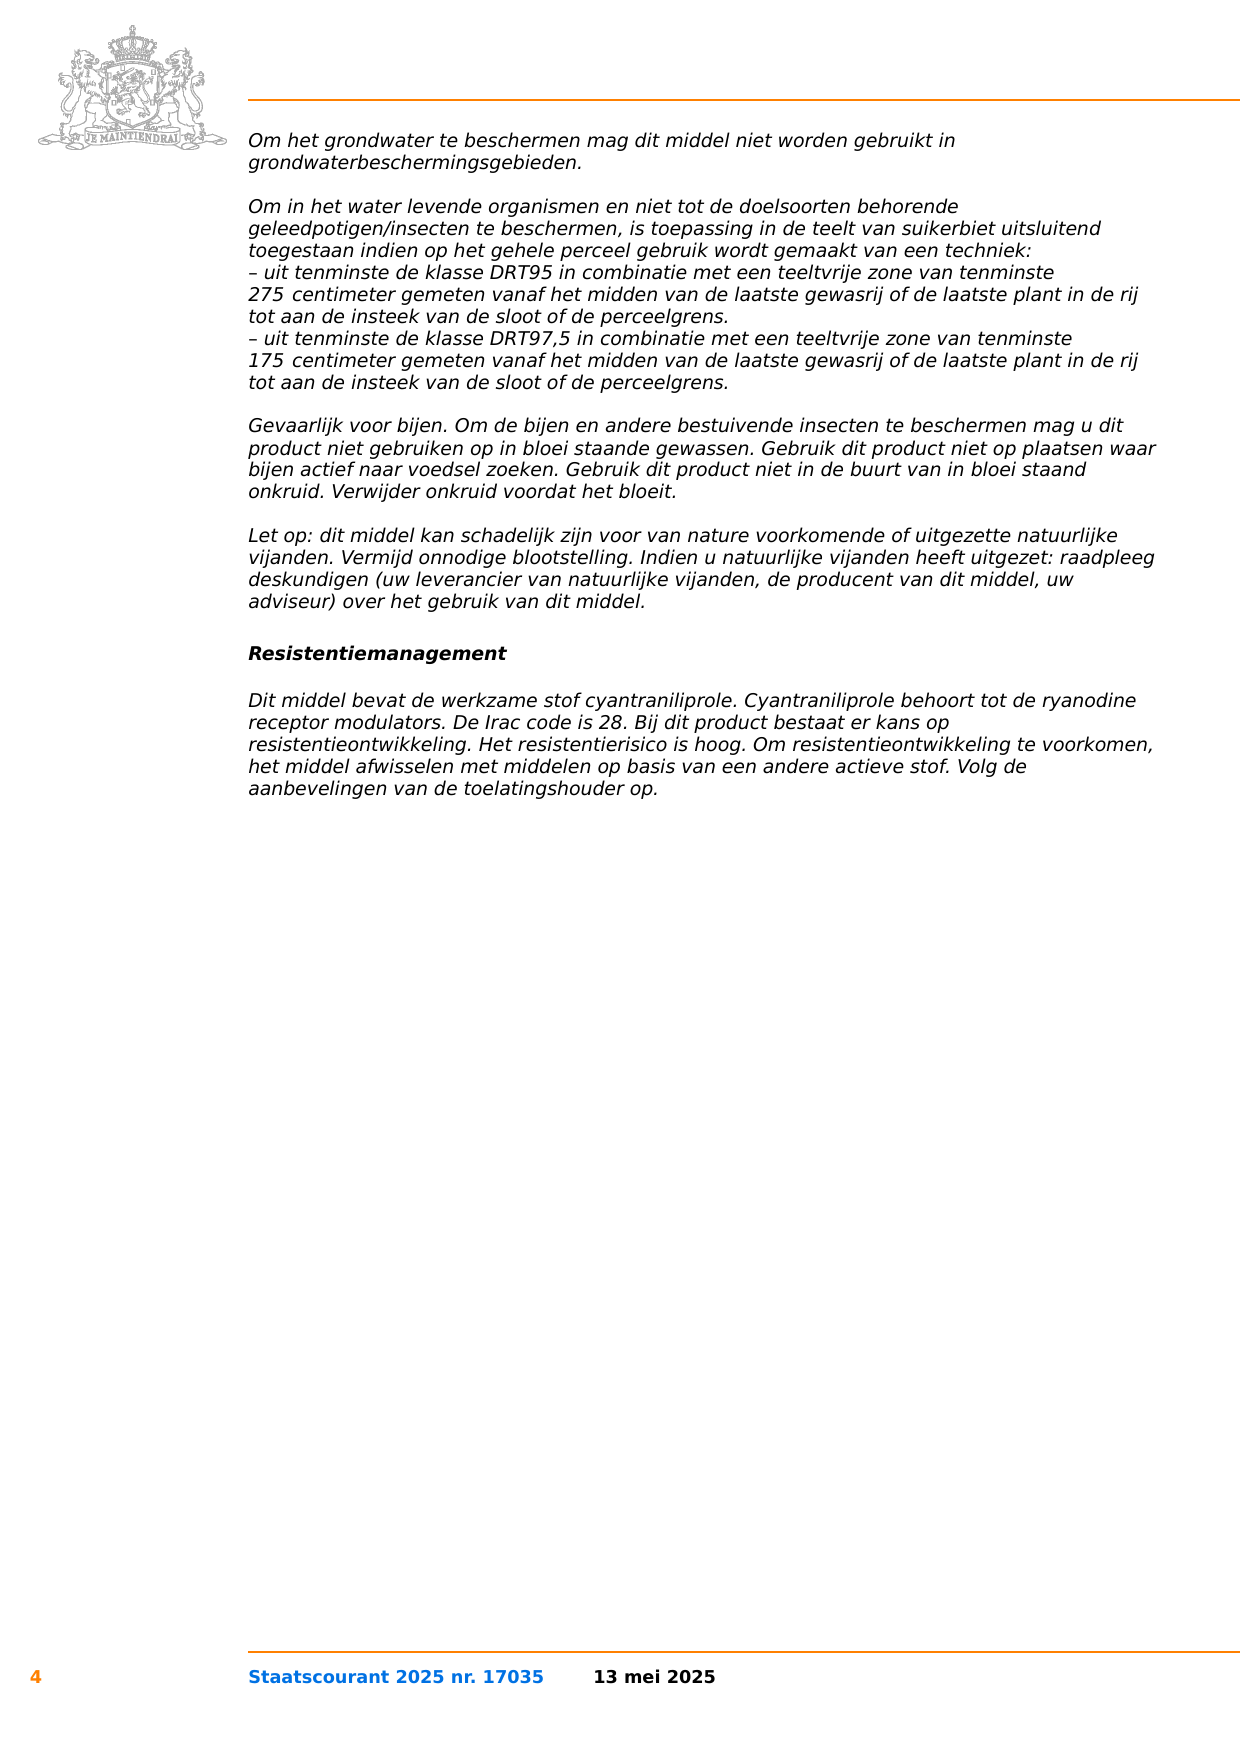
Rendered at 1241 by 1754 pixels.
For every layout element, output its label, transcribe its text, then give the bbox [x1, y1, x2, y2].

text – uit tenminste de klasse DRT95 in combinatie met een teeltvrije zone van tenminste 275 centimeter gemeten vanaf het midden van de laatste gewasrij of de laatste plant in de rij tot aan de insteek van de sloot of de perceelgrens. [248, 262, 1163, 328]
picture [38, 25, 227, 150]
text Let op: dit middel kan schadelijk zijn voor van nature voorkomende of uitgezette natuurlijke vijanden. Vermijd onnodige blootstelling. Indien u natuurlijke vijanden heeft uitgezet: raadpleeg deskundigen (uw leverancier van natuurlijke vijanden, de producent van dit middel, uw adviseur) over het gebruik van dit middel. [248, 525, 1163, 613]
text Gevaarlijk voor bijen. Om de bijen en andere bestuivende insecten te beschermen mag u dit product niet gebruiken op in bloei staande gewassen. Gebruik dit product niet op plaatsen waar bijen actief naar voedsel zoeken. Gebruik dit product niet in de buurt van in bloei staand onkruid. Verwijder onkruid voordat het bloeit. [248, 415, 1163, 503]
text Om in het water levende organismen en niet tot de doelsoorten behorende geleedpotigen/insecten te beschermen, is toepassing in de teelt van suikerbiet uitsluitend toegestaan indien op het gehele perceel gebruik wordt gemaakt van een techniek: [248, 196, 1163, 262]
text Dit middel bevat de werkzame stof cyantraniliprole. Cyantraniliprole behoort tot de ryanodine receptor modulators. De Irac code is 28. Bij dit product bestaat er kans op resistentieontwikkeling. Het resistentierisico is hoog. Om resistentieontwikkeling te voorkomen, het middel afwisselen met middelen op basis van een andere actieve stof. Volg de aanbevelingen van de toelatingshouder op. [248, 690, 1163, 800]
subtitle Resistentiemanagement [248, 643, 1163, 665]
text – uit tenminste de klasse DRT97,5 in combinatie met een teeltvrije zone van tenminste 175 centimeter gemeten vanaf het midden van de laatste gewasrij of de laatste plant in de rij tot aan de insteek van de sloot of de perceelgrens. [248, 328, 1163, 393]
text Om het grondwater te beschermen mag dit middel niet worden gebruikt in grondwaterbeschermingsgebieden. [248, 130, 1163, 174]
